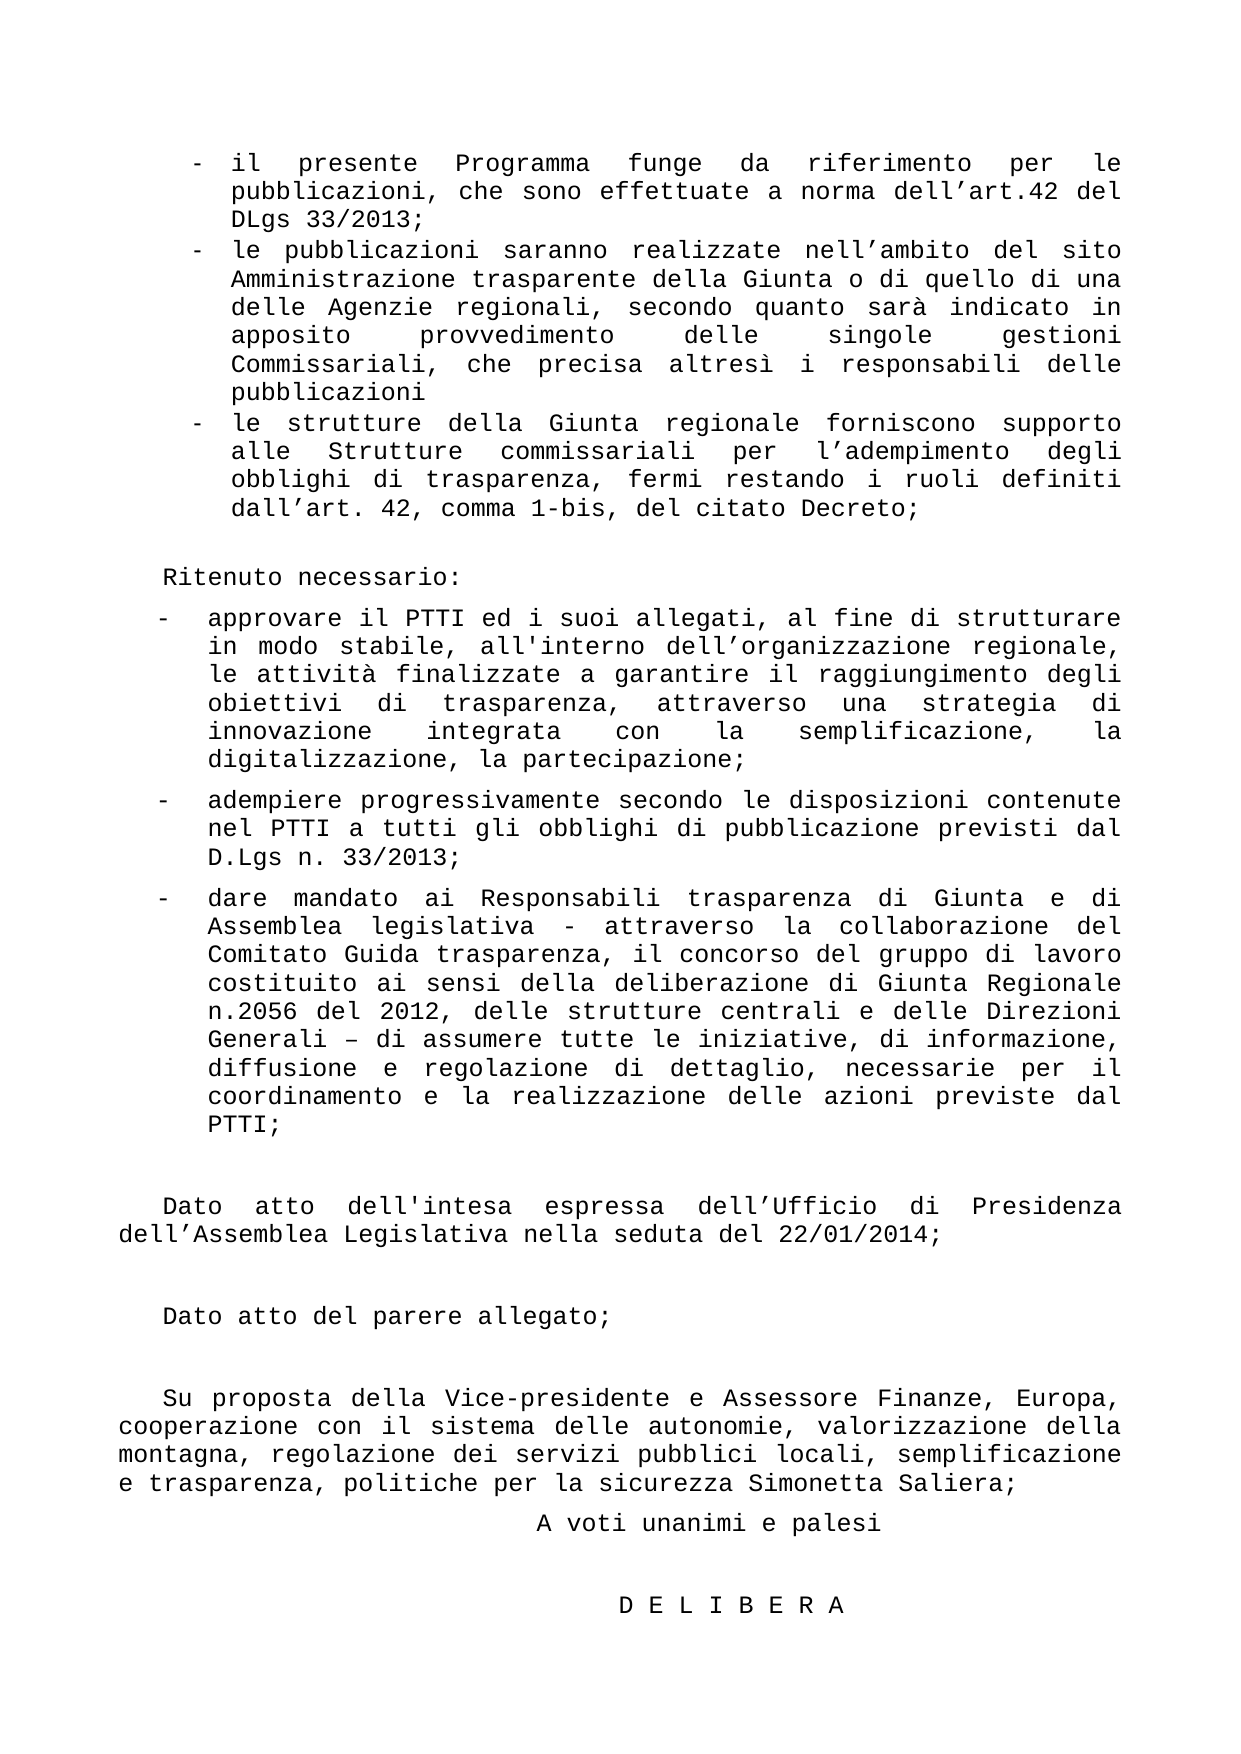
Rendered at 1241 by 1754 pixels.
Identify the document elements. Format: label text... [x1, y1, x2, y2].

list adempiere progressivamente secondo le disposizioni contenute nel PTTI a tutti gli obblighi di pubblicazione previsti dal D.Lgs n. 33/2013; [156, 788, 1122, 873]
list approvare il PTTI ed i suoi allegati, al fine di strutturare in modo stabile, all'interno dell’organizzazione regionale, le attività finalizzate a garantire il raggiungimento degli obiettivi di trasparenza, attraverso una strategia di innovazione integrata con la semplificazione, la digitalizzazione, la partecipazione; [156, 605, 1122, 775]
list il presente Programma funge da riferimento per le pubblicazioni, che sono effettuate a norma dell’art.42 del DLgs 33/2013; [193, 148, 1122, 235]
text Ritenuto necessario: [118, 564, 1122, 593]
text D E L I B E R A [251, 1593, 1122, 1621]
text Dato atto del parere allegato; [118, 1303, 1122, 1332]
text A voti unanimi e palesi [207, 1511, 1122, 1539]
text Su proposta della Vice-presidente e Assessore Finanze, Europa, cooperazione con il sistema delle autonomie, valorizzazione della montagna, regolazione dei servizi pubblici locali, semplificazione e trasparenza, politiche per la sicurezza Simonetta Saliera; [118, 1385, 1122, 1498]
list le strutture della Giunta regionale forniscono supporto alle Strutture commissariali per l’adempimento degli obblighi di trasparenza, fermi restando i ruoli definiti dall’art. 42, comma 1-bis, del citato Decreto; [193, 408, 1122, 524]
list dare mandato ai Responsabili trasparenza di Giunta e di Assemblea legislativa - attraverso la collaborazione del Comitato Guida trasparenza, il concorso del gruppo di lavoro costituito ai sensi della deliberazione di Giunta Regionale n.2056 del 2012, delle strutture centrali e delle Direzioni Generali – di assumere tutte le iniziative, di informazione, diffusione e regolazione di dettaglio, necessarie per il coordinamento e la realizzazione delle azioni previste dal PTTI; [156, 885, 1122, 1140]
text Dato atto dell'intesa espressa dell’Ufficio di Presidenza dell’Assemblea Legislativa nella seduta del 22/01/2014; [118, 1193, 1122, 1250]
list le pubblicazioni saranno realizzate nell’ambito del sito Amministrazione trasparente della Giunta o di quello di una delle Agenzie regionali, secondo quanto sarà indicato in apposito provvedimento delle singole gestioni Commissariali, che precisa altresì i responsabili delle pubblicazioni [193, 235, 1122, 408]
